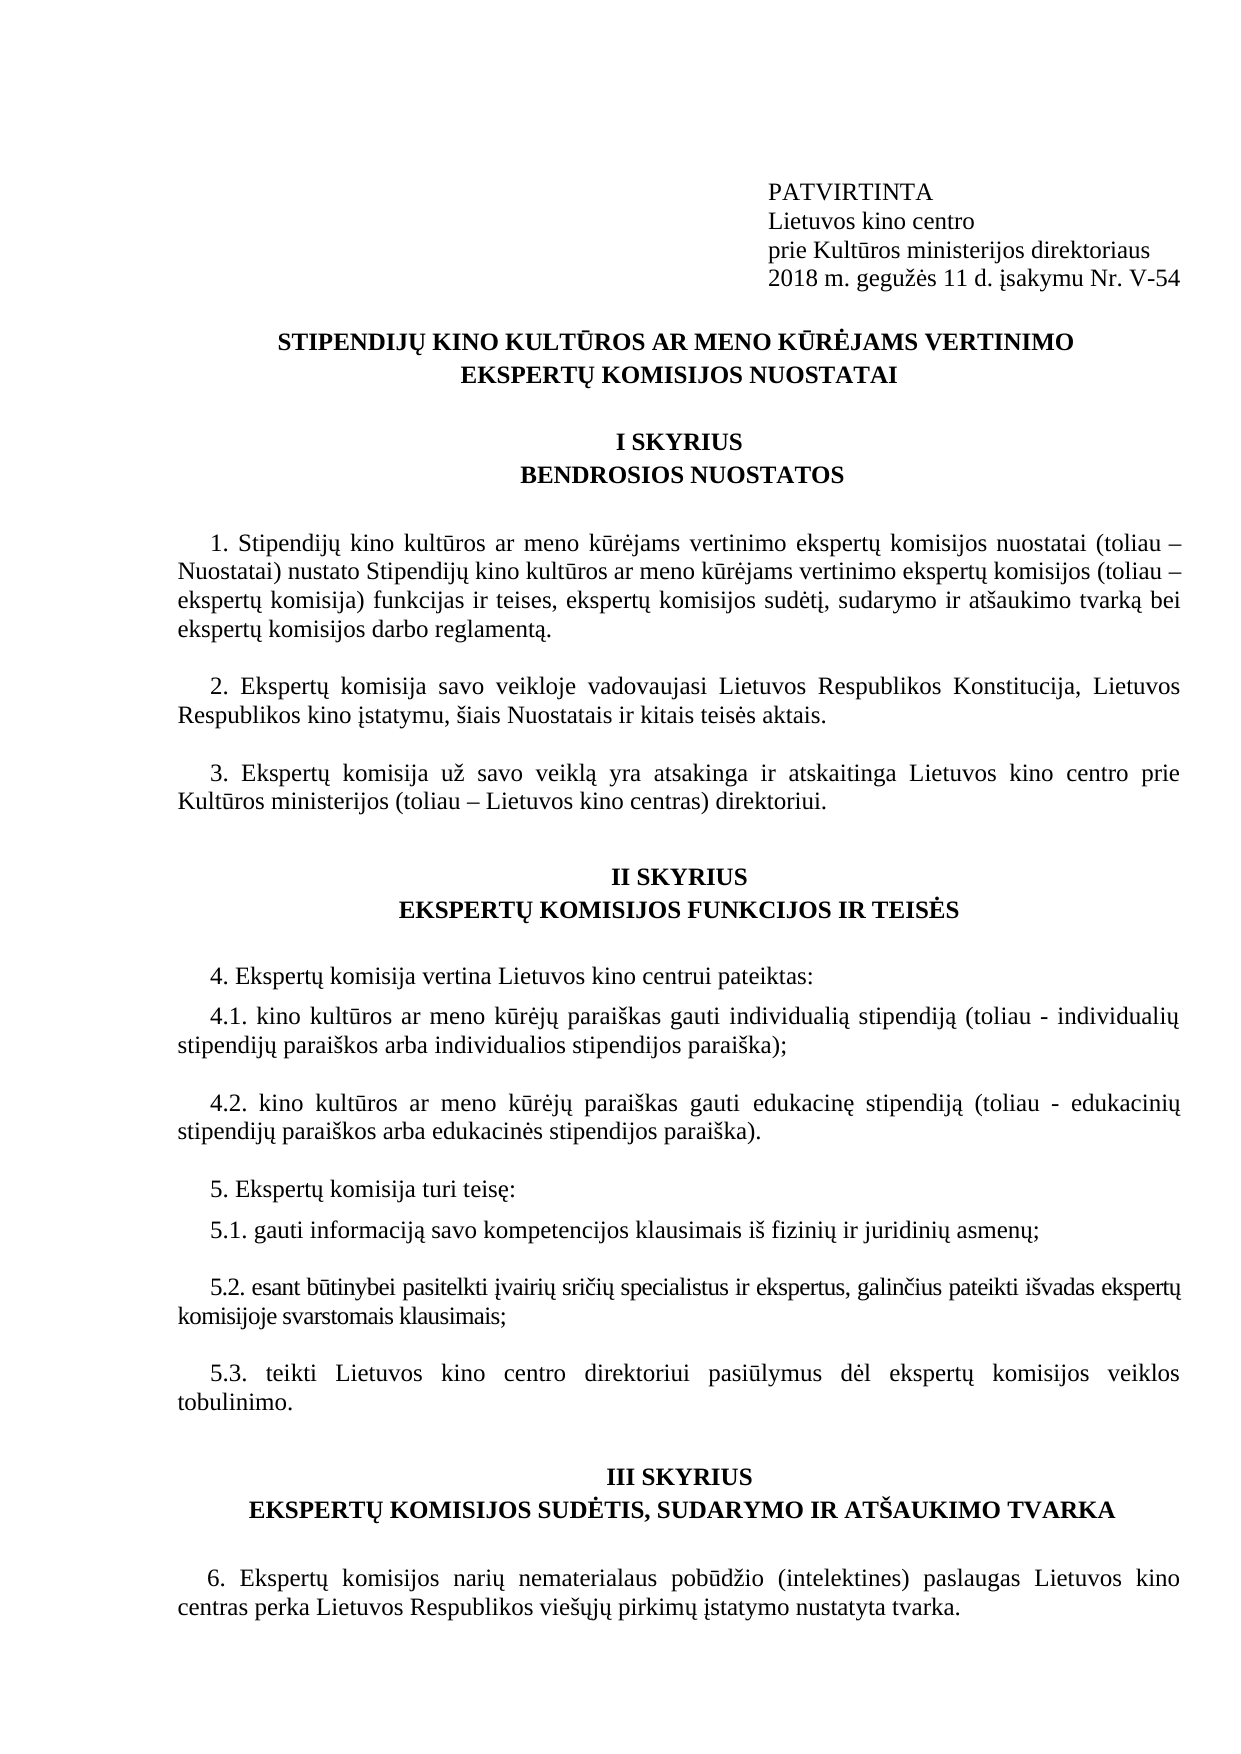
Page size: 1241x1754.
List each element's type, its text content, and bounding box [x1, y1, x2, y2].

text ekspertų KOMISIJos sudėtis, SUDARYMo ir atšaukimo tvarka [177, 1495, 1181, 1524]
text III skyrius [177, 1462, 1181, 1491]
text 5. Ekspertų komisija turi teisę: [177, 1174, 1181, 1203]
text 1. Stipendijų kino kultūros ar meno kūrėjams vertinimo ekspertų komisijos nuostatai (toliau – Nuostatai) nustato Stipendijų kino kultūros ar meno kūrėjams vertinimo ekspertų komisijos (toliau – ekspertų komisija) funkcijas ir teises, ekspertų komisijos sudėtį, sudarymo ir atšaukimo tvarką bei ekspertų komisijos darbo reglamentą. [177, 528, 1181, 643]
text prie Kultūros ministerijos direktoriaus [768, 235, 1181, 263]
text ekspertų KOMISIJos FUNKCIJOS IR TEISĖS [177, 895, 1181, 923]
text 5.2. esant būtinybei pasitelkti įvairių sričių specialistus ir ekspertus, galinčius pateikti išvadas ekspertų komisijoje svarstomais klausimais; [177, 1272, 1181, 1330]
text 2018 m. gegužės 11 d. įsakymu Nr. V-54 [768, 263, 1181, 292]
text 2. Ekspertų komisija savo veikloje vadovaujasi Lietuvos Respublikos Konstitucija, Lietuvos Respublikos kino įstatymu, šiais Nuostatais ir kitais teisės aktais. [177, 671, 1181, 729]
text 3. Ekspertų komisija už savo veiklą yra atsakinga ir atskaitinga Lietuvos kino centro prie Kultūros ministerijos (toliau – Lietuvos kino centras) direktoriui. [177, 758, 1181, 815]
text 4.2. kino kultūros ar meno kūrėjų paraiškas gauti edukacinę stipendiją (toliau - edukacinių stipendijų paraiškos arba edukacinės stipendijos paraiška). [177, 1088, 1181, 1145]
text 5.1. gauti informaciją savo kompetencijos klausimais iš fizinių ir juridinių asmenų; [177, 1215, 1181, 1243]
text II skyRIUS [177, 862, 1181, 890]
text STIPENDIJŲ kino KULTŪROS AR MENO KŪRĖJAMS vertinimo [177, 327, 1181, 355]
text 6. Ekspertų komisijos narių nematerialaus pobūdžio (intelektines) paslaugas Lietuvos kino centras perka Lietuvos Respublikos viešųjų pirkimų įstatymo nustatyta tvarka. [177, 1563, 1181, 1620]
text 5.3. teikti Lietuvos kino centro direktoriui pasiūlymus dėl ekspertų komisijos veiklos tobulinimo. [177, 1358, 1181, 1416]
text BENDROSIOS NUOSTATOS [177, 460, 1181, 489]
text 4. Ekspertų komisija vertina Lietuvos kino centrui pateiktas: [177, 961, 1181, 989]
text Lietuvos kino centro [768, 206, 1181, 235]
text PATVIRTINTA [768, 177, 1181, 206]
text I SKYRIUS [177, 427, 1181, 456]
text 4.1. kino kultūros ar meno kūrėjų paraiškas gauti individualią stipendiją (toliau - individualių stipendijų paraiškos arba individualios stipendijos paraiška); [177, 1001, 1181, 1059]
text ekspertų komisijOS NUOSTATAI [177, 360, 1181, 388]
